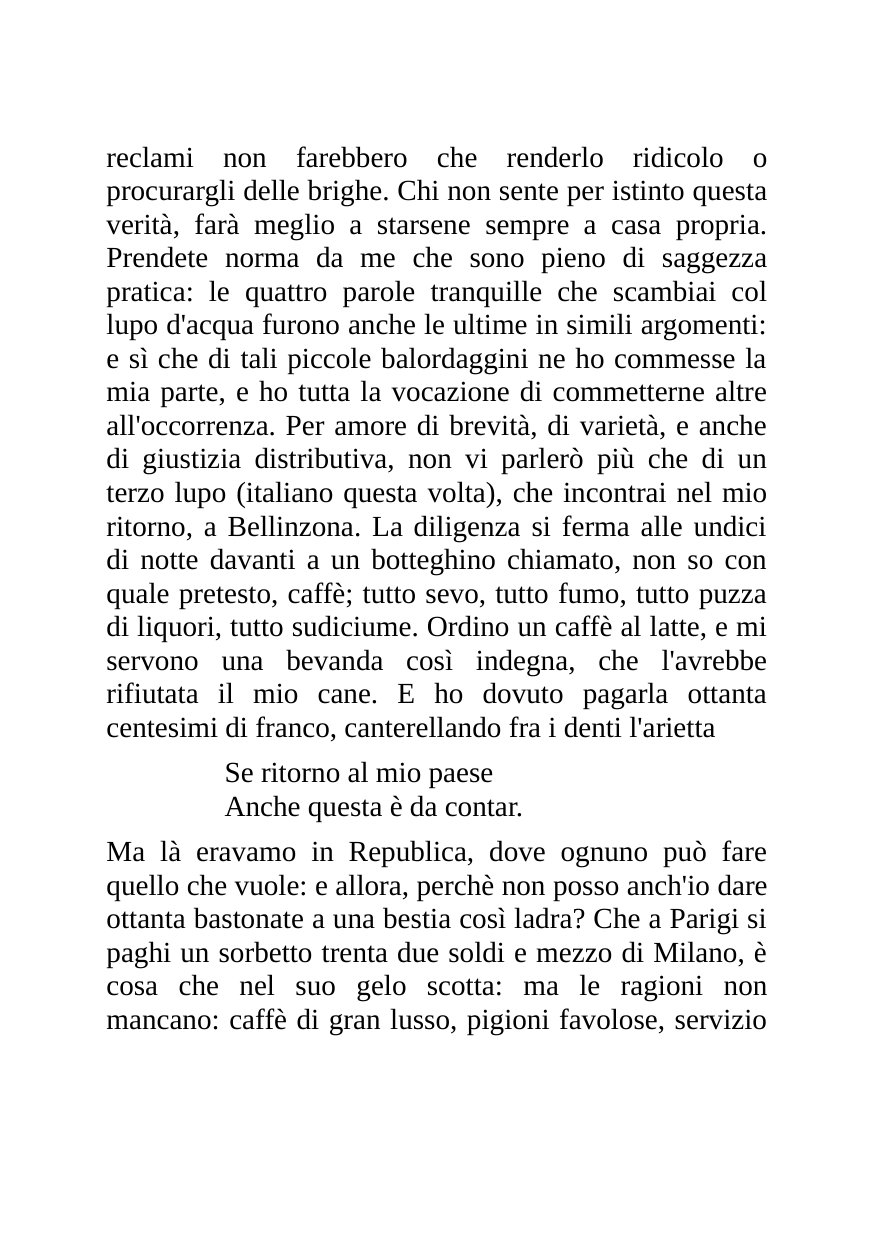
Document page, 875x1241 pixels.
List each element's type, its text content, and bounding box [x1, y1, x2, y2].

text Se ritorno al mio paese Anche questa è da contar. [224, 755, 768, 822]
text reclami non farebbero che renderlo ridicolo o procurargli delle brighe. Chi non sente per istinto questa verità, farà meglio a starsene sempre a casa propria. Prendete norma da me che sono pieno di saggezza pratica: le quattro parole tranquille che scambiai col lupo d'acqua furono anche le ultime in simili argomenti: e sì che di tali piccole balordaggini ne ho commesse la mia parte, e ho tutta la vocazione di commetterne altre all'occorrenza. Per amore di brevità, di varietà, e anche di giustizia distributiva, non vi parlerò più che di un terzo lupo (italiano questa volta), che incontrai nel mio ritorno, a Bellinzona. La diligenza si ferma alle undici di notte davanti a un botteghino chiamato, non so con quale pretesto, caffè; tutto sevo, tutto fumo, tutto puzza di liquori, tutto sudiciume. Ordino un caffè al latte, e mi servono una bevanda così indegna, che l'avrebbe rifiutata il mio cane. E ho dovuto pagarla ottanta centesimi di franco, canterellando fra i denti l'arietta [106, 140, 768, 743]
text Ma là eravamo in Republica, dove ognuno può fare quello che vuole: e allora, perchè non posso anch'io dare ottanta bastonate a una bestia così ladra? Che a Parigi si paghi un sorbetto trenta due soldi e mezzo di Milano, è cosa che nel suo gelo scotta: ma le ragioni non mancano: caffè di gran lusso, pigioni favolose, servizio [106, 834, 768, 1035]
